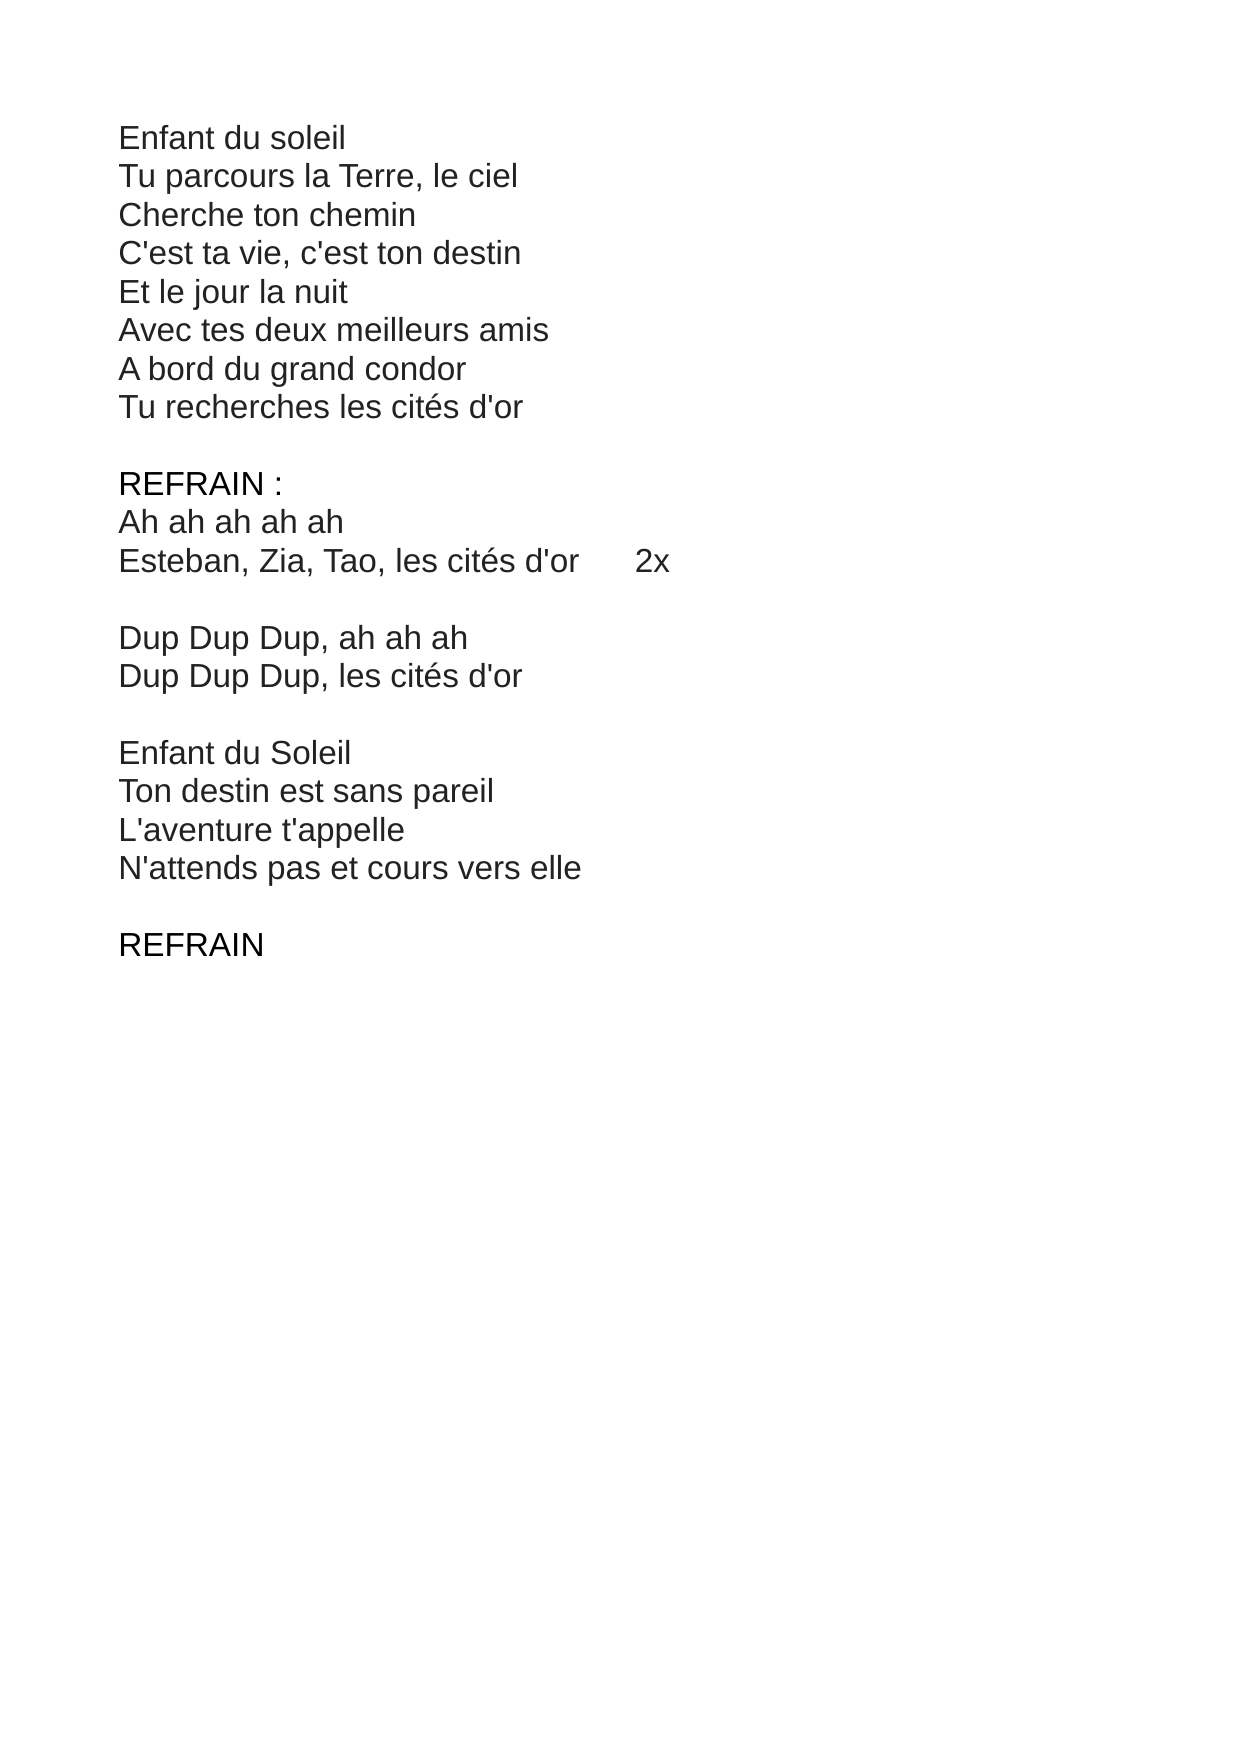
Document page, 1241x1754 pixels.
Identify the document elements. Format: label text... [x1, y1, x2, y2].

text Ah ah ah ah ah Esteban, Zia, Tao, les cités d'or 2x Dup Dup Dup, ah ah ah Dup Dup Dup, les cités d'or Enfant du Soleil Ton destin est sans pareil L'aventure t'appelle N'attends pas et cours vers elle [118, 502, 1122, 887]
text REFRAIN : [118, 426, 1122, 502]
text Enfant du soleil Tu parcours la Terre, le ciel Cherche ton chemin C'est ta vie, c'est ton destin Et le jour la nuit Avec tes deux meilleurs amis A bord du grand condor Tu recherches les cités d'or [118, 118, 1122, 426]
text REFRAIN [118, 887, 1122, 964]
